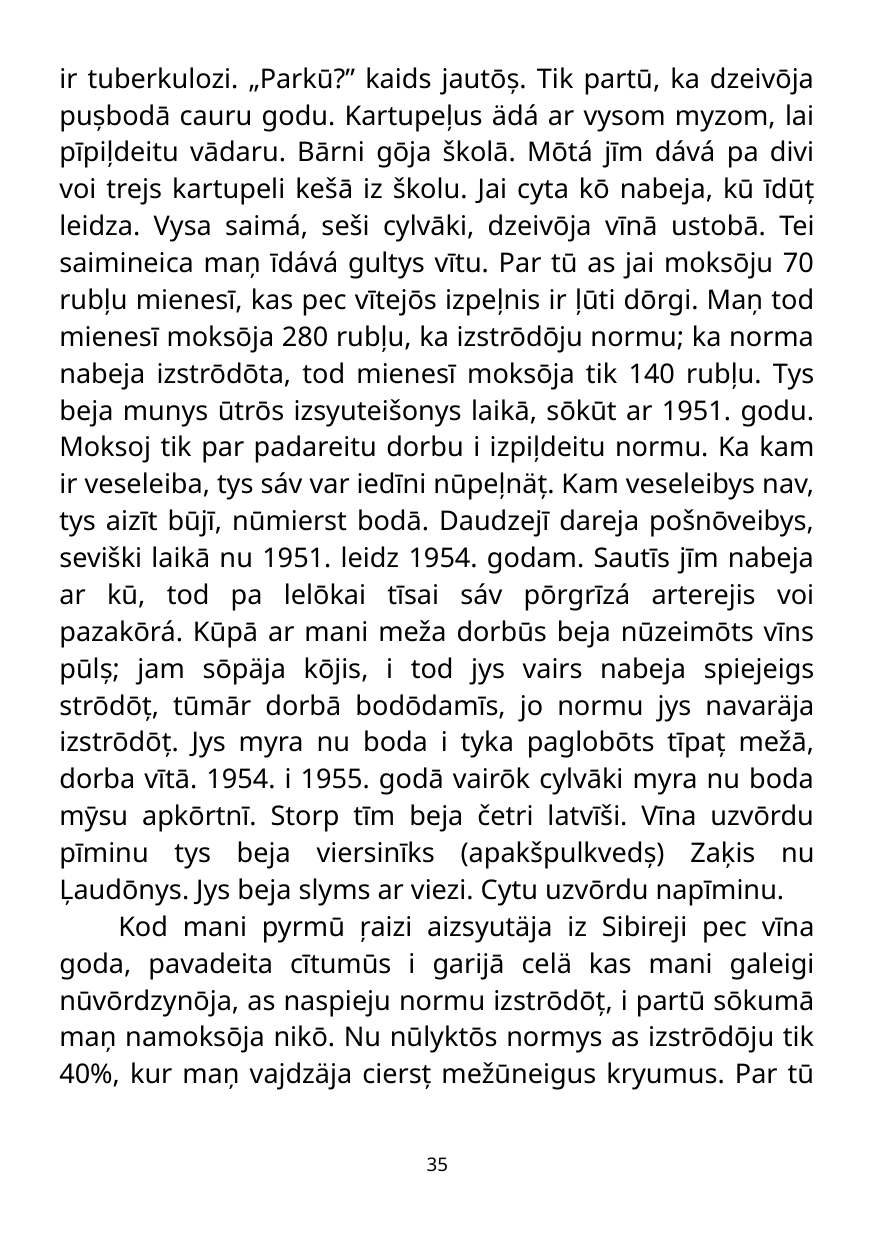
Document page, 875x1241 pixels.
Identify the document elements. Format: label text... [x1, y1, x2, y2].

text Kod mani pyrmū ŗaizi aizsyutäja iz Sibireji pec vīna goda, pavadeita cītumūs i garijā celä kas mani galeigi nūvōrdzynōja, as naspieju normu izstrōdōț, i partū sōkumā maņ namoksōja nikō. Nu nūlyktōs normys as izstrōdōju tik 40%, kur maņ vajdzäja ciersț mežūneigus kryumus. Par tū [59, 907, 815, 1092]
text ir tuberkulozi. „Parkū?” kaids jautōș. Tik partū, ka dzeivōja pușbodā cauru godu. Kartupeļus ädá ar vysom myzom, lai pīpiļdeitu vādaru. Bārni gōja školā. Mōtá jīm dává pa divi voi trejs kartupeli kešā iz školu. Jai cyta kō nabeja, kū īdūț leidza. Vysa saimá, seši cylvāki, dzeivōja vīnā ustobā. Tei saimineica maņ īdává gultys vītu. Par tū as jai moksōju 70 rubļu mienesī, kas pec vītejōs izpeļnis ir ļūti dōrgi. Maņ tod mienesī moksōja 280 rubļu, ka izstrōdōju normu; ka norma nabeja izstrōdōta, tod mienesī moksōja tik 140 rubļu. Tys beja munys ūtrōs izsyuteišonys laikā, sōkūt ar 1951. godu. Moksoj tik par padareitu dorbu i izpiļdeitu normu. Ka kam ir veseleiba, tys sáv var iedīni nūpeļnäț. Kam veseleibys nav, tys aizīt būjī, nūmierst bodā. Daudzejī dareja pošnōveibys, seviški laikā nu 1951. leidz 1954. godam. Sautīs jīm nabeja ar kū, tod pa lelōkai tīsai sáv pōrgrīzá arterejis voi pazakōrá. Kūpā ar mani meža dorbūs beja nūzeimōts vīns pūlș; jam sōpäja kōjis, i tod jys vairs nabeja spiejeigs strōdōț, tūmār dorbā bodōdamīs, jo normu jys navaräja izstrōdōț. Jys myra nu boda i tyka paglobōts tīpaț mežā, dorba vītā. 1954. i 1955. godā vairōk cylvāki myra nu boda mȳsu apkōrtnī. Storp tīm beja četri latvīši. Vīna uzvōrdu pīminu tys beja viersinīks (apakšpulkvedș) Zaķis nu Ļaudōnys. Jys beja slyms ar viezi. Cytu uzvōrdu napīminu. [59, 59, 815, 907]
